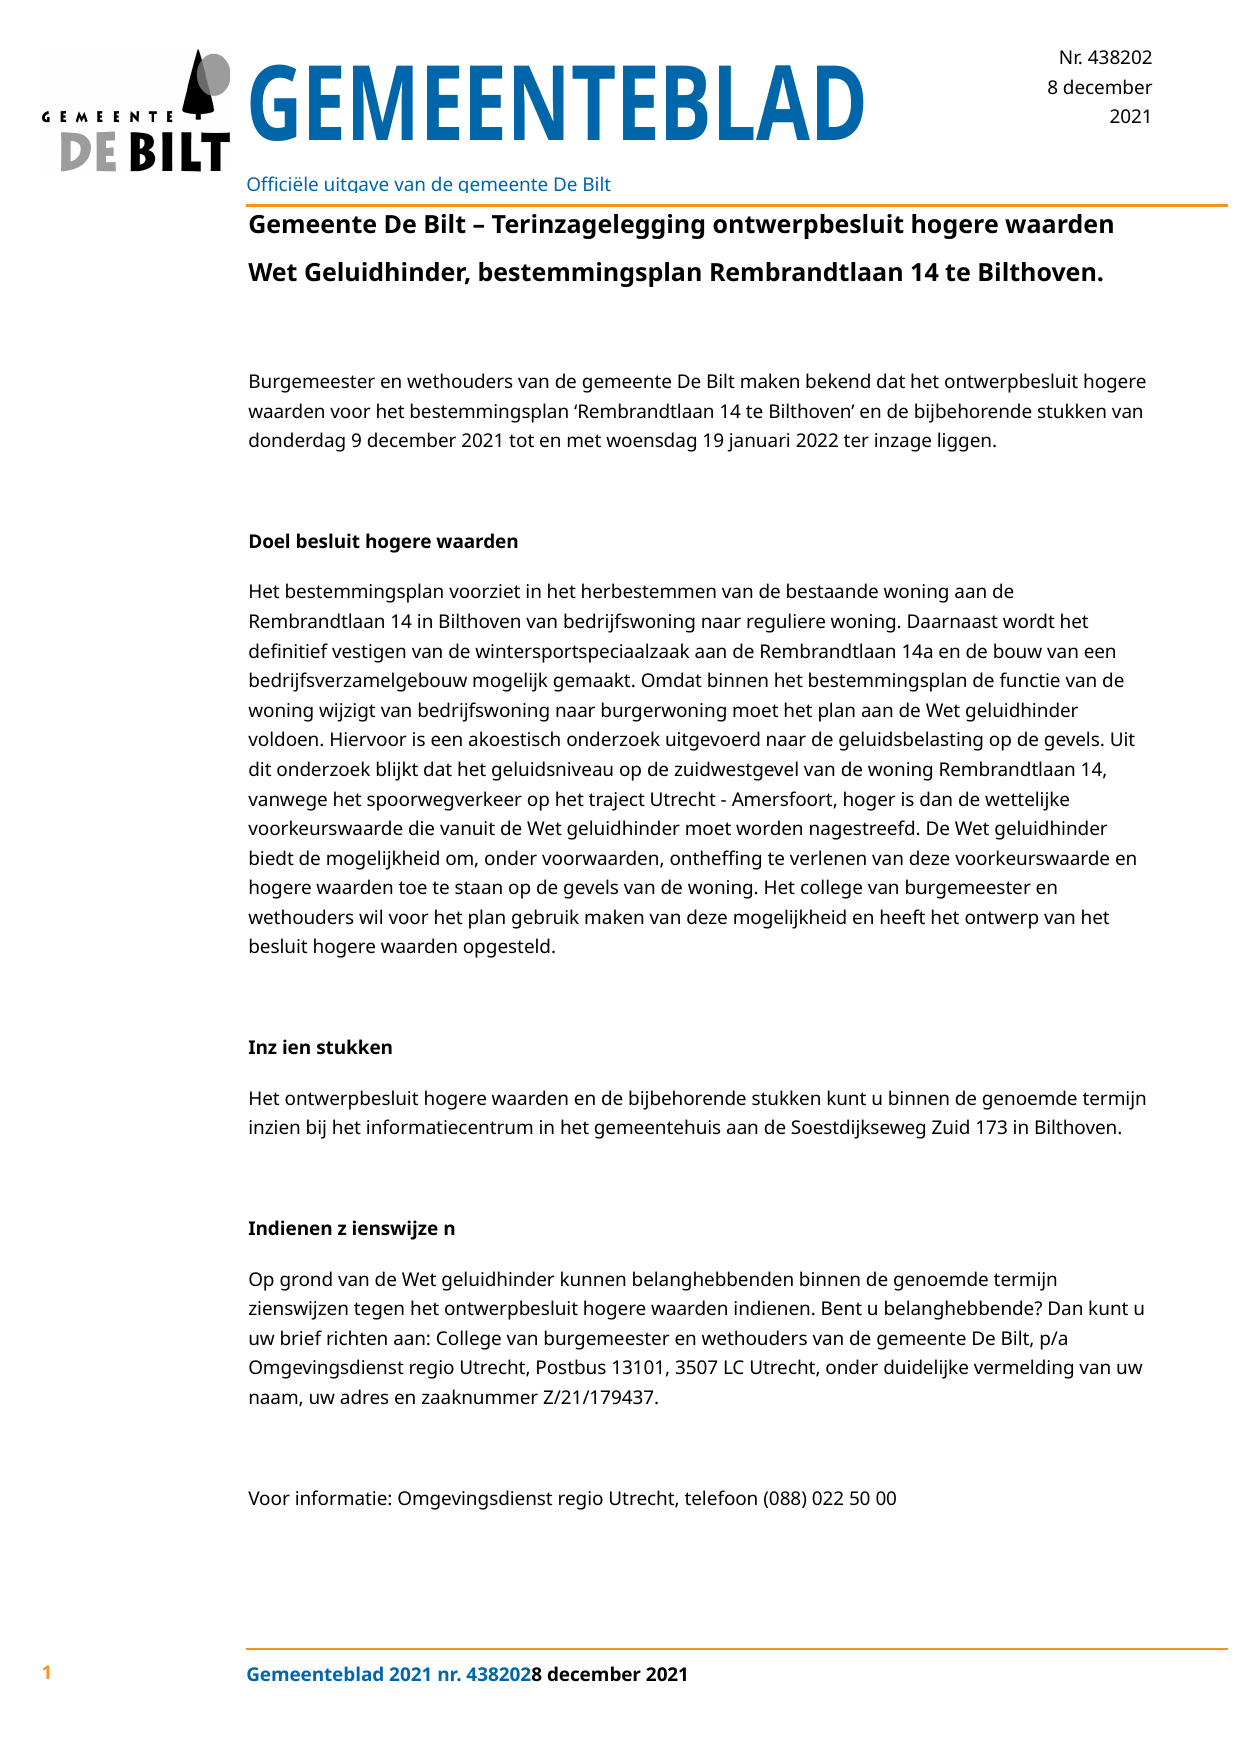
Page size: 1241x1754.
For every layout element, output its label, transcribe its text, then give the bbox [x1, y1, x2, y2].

text Doel besluit hogere waarden [248, 528, 1152, 554]
text Op grond van de Wet geluidhinder kunnen belanghebbenden binnen de genoemde termijn zienswijzen tegen het ontwerpbesluit hogere waarden indienen. Bent u belanghebbende? Dan kunt u uw brief richten aan: College van burgemeester en wethouders van de gemeente De Bilt, p/a Omgevingsdienst regio Utrecht, Postbus 13101, 3507 LC Utrecht, onder duidelijke vermelding van uw naam, uw adres en zaaknummer Z/21/179437. [248, 1266, 1152, 1410]
text Het bestemmingsplan voorziet in het herbestemmen van de bestaande woning aan de Rembrandtlaan 14 in Bilthoven van bedrijfswoning naar reguliere woning. Daarnaast wordt het definitief vestigen van de wintersportspeciaalzaak aan de Rembrandtlaan 14a en de bouw van een bedrijfsverzamelgebouw mogelijk gemaakt. Omdat binnen het bestemmingsplan de functie van de woning wijzigt van bedrijfswoning naar burgerwoning moet het plan aan de Wet geluidhinder voldoen. Hiervoor is een akoestisch onderzoek uitgevoerd naar de geluidsbelasting op de gevels. Uit dit onderzoek blijkt dat het geluidsniveau op de zuidwestgevel van de woning Rembrandtlaan 14, vanwege het spoorwegverkeer op het traject Utrecht - Amersfoort, hoger is dan de wettelijke voorkeurswaarde die vanuit de Wet geluidhinder moet worden nagestreefd. De Wet geluidhinder biedt de mogelijkheid om, onder voorwaarden, ontheffing te verlenen van deze voorkeurswaarde en hogere waarden toe te staan op de gevels van de woning. Het college van burgemeester en wethouders wil voor het plan gebruik maken van deze mogelijkheid en heeft het ontwerp van het besluit hogere waarden opgesteld. [248, 579, 1152, 959]
text Gemeente De Bilt – Terinzagelegging ontwerpbesluit hogere waarden Wet Geluidhinder, bestemmingsplan Rembrandtlaan 14 te Bilthoven. [248, 207, 1152, 288]
text Inz ien stukken [248, 1034, 1152, 1060]
text Het ontwerpbesluit hogere waarden en de bijbehorende stukken kunt u binnen de genoemde termijn inzien bij het informatiecentrum in het gemeentehuis aan de Soestdijkseweg Zuid 173 in Bilthoven. [248, 1085, 1152, 1140]
picture [41, 47, 231, 172]
text Voor informatie: Omgevingsdienst regio Utrecht, telefoon (088) 022 50 00 [248, 1485, 1152, 1511]
text Burgemeester en wethouders van de gemeente De Bilt maken bekend dat het ontwerpbesluit hogere waarden voor het bestemmingsplan ‘Rembrandtlaan 14 te Bilthoven’ en de bijbehorende stukken van donderdag 9 december 2021 tot en met woensdag 19 januari 2022 ter inzage liggen. [248, 368, 1152, 453]
text Indienen z ienswijze n [248, 1215, 1152, 1241]
